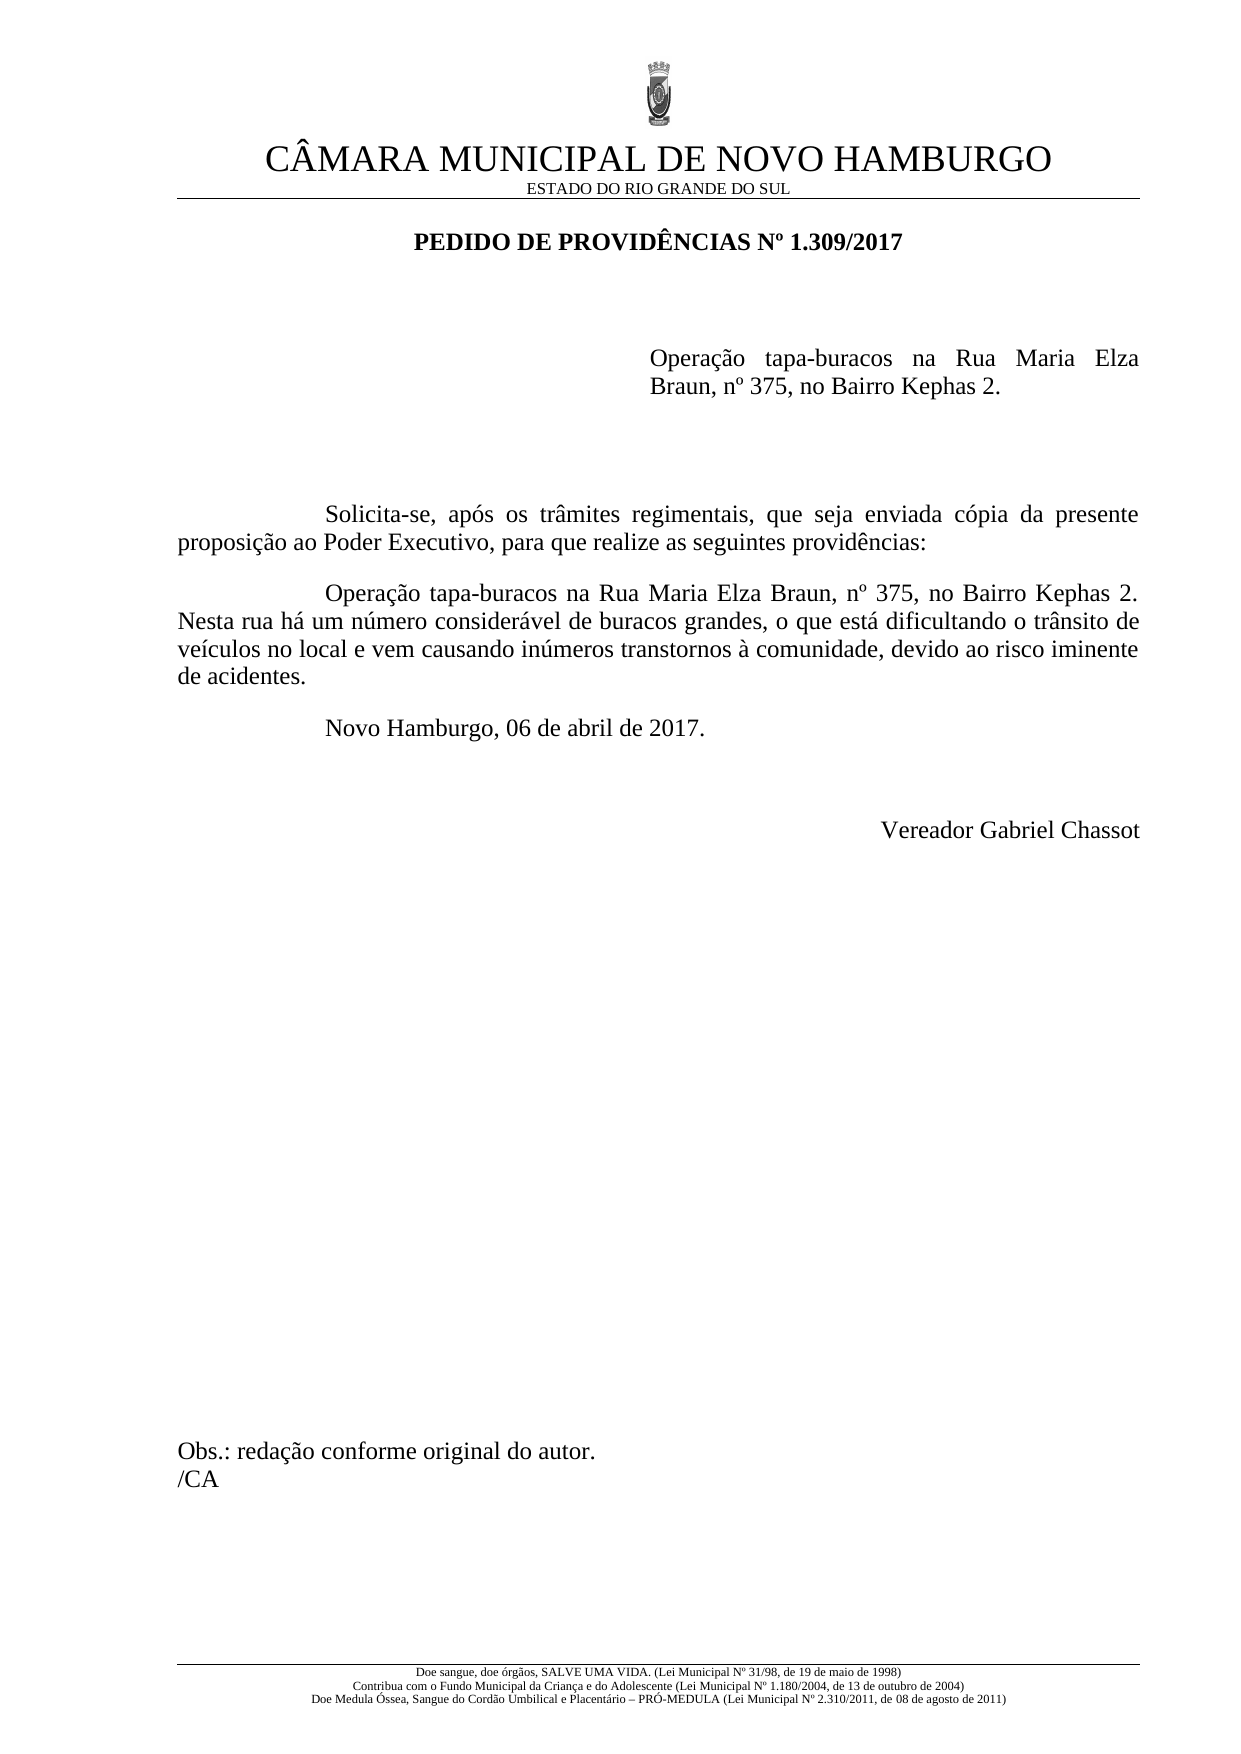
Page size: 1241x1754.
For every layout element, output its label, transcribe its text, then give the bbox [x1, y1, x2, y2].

text Solicita-se, após os trâmites regimentais, que seja enviada cópia da presente proposição ao Poder Executivo, para que realize as seguintes providências: [177, 500, 1140, 556]
text Novo Hamburgo, 06 de abril de 2017. [177, 714, 1140, 741]
text Operação tapa-buracos na Rua Maria Elza Braun, nº 375, no Bairro Kephas 2. [649, 344, 1140, 400]
text Operação tapa-buracos na Rua Maria Elza Braun, nº 375, no Bairro Kephas 2. Nesta rua há um número considerável de buracos grandes, o que está dificultando o trânsito de veículos no local e vem causando inúmeros transtornos à comunidade, devido ao risco iminente de acidentes. [177, 579, 1140, 690]
text /CA [177, 1465, 1140, 1493]
text Obs.: redação conforme original do autor. [177, 1437, 1140, 1465]
text Vereador Gabriel Chassot [177, 816, 1140, 844]
text PEDIDO DE PROVIDÊNCIAS Nº 1.309/2017 [177, 228, 1140, 256]
